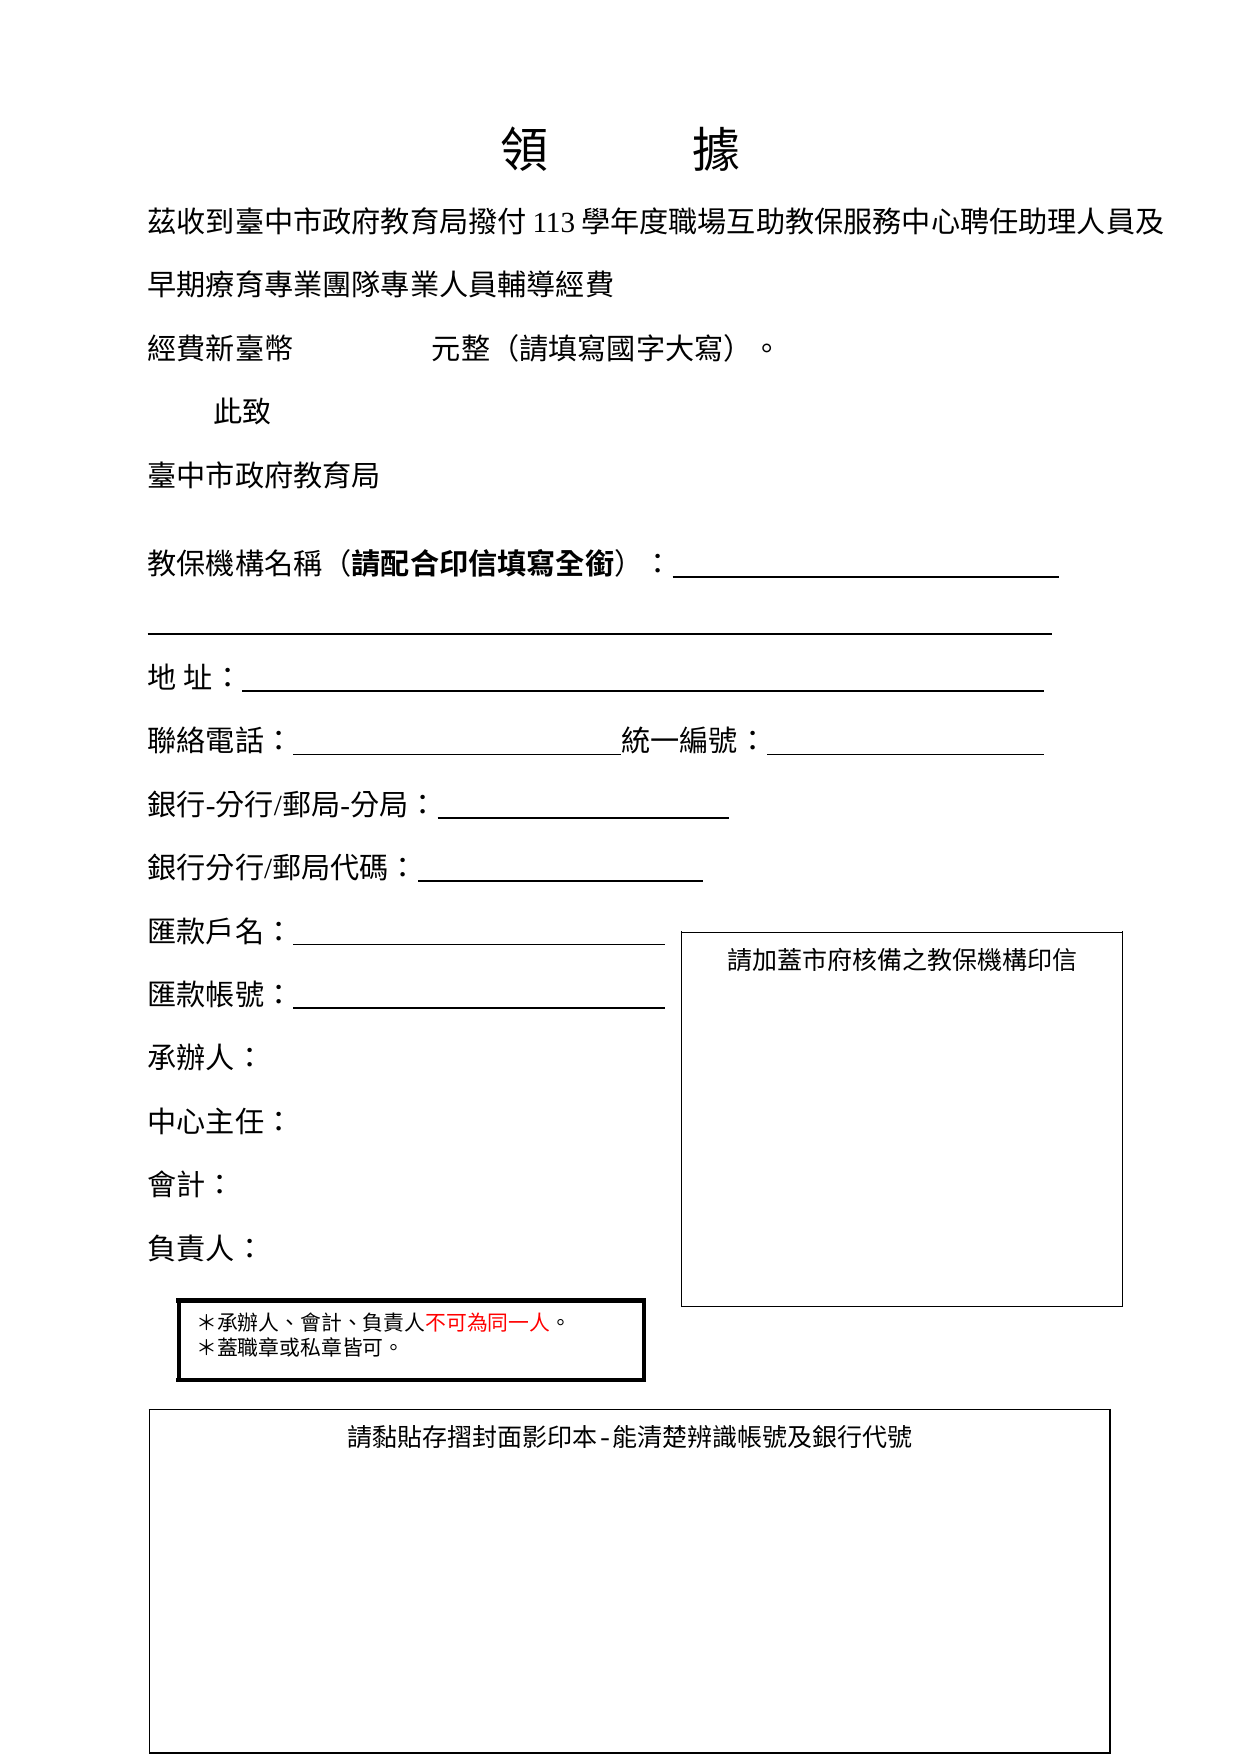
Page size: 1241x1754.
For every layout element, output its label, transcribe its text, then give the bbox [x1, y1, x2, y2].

text [1123, 1225, 1181, 1268]
text 經費新臺幣 元整（請填寫國字大寫）。 [147, 325, 1181, 368]
text [1123, 1162, 1181, 1204]
text 此致 [147, 389, 1181, 431]
text 領 據 [59, 73, 1181, 198]
text 匯款戶名： [147, 908, 1181, 951]
text [1123, 1035, 1181, 1077]
text [1123, 972, 1181, 1014]
text 茲收到臺中市政府教育局撥付113學年度職場互助教保服務中心聘任助理人員及早期療育專業團隊專業人員輔導經費 [147, 198, 1181, 304]
text 請黏貼存摺封面影印本-能清楚辨識帳號及銀行代號 [165, 1418, 1094, 1454]
text 教保機構名稱（請配合印信填寫全銜）： [147, 541, 1181, 583]
text 承辦人： [147, 1035, 681, 1077]
text 匯款帳號： [147, 972, 681, 1014]
text ＊承辦人、會計、負責人不可為同一人。 [196, 1311, 627, 1336]
text 銀行-分行/郵局-分局： [147, 781, 1181, 824]
text 中心主任： [147, 1098, 681, 1141]
text [682, 933, 1122, 1306]
text ＊蓋職章或私章皆可。 [196, 1336, 627, 1361]
text [1123, 1098, 1181, 1141]
text 銀行分行/郵局代碼： [147, 845, 1181, 887]
text 請加蓋市府核備之教保機構印信 [697, 941, 1106, 977]
text 負責人： [147, 1225, 681, 1268]
text 臺中市政府教育局 [147, 452, 1181, 494]
text 會計： [147, 1162, 681, 1204]
text 地 址： [147, 654, 1181, 697]
text 聯絡電話： 統一編號： [147, 718, 1181, 760]
